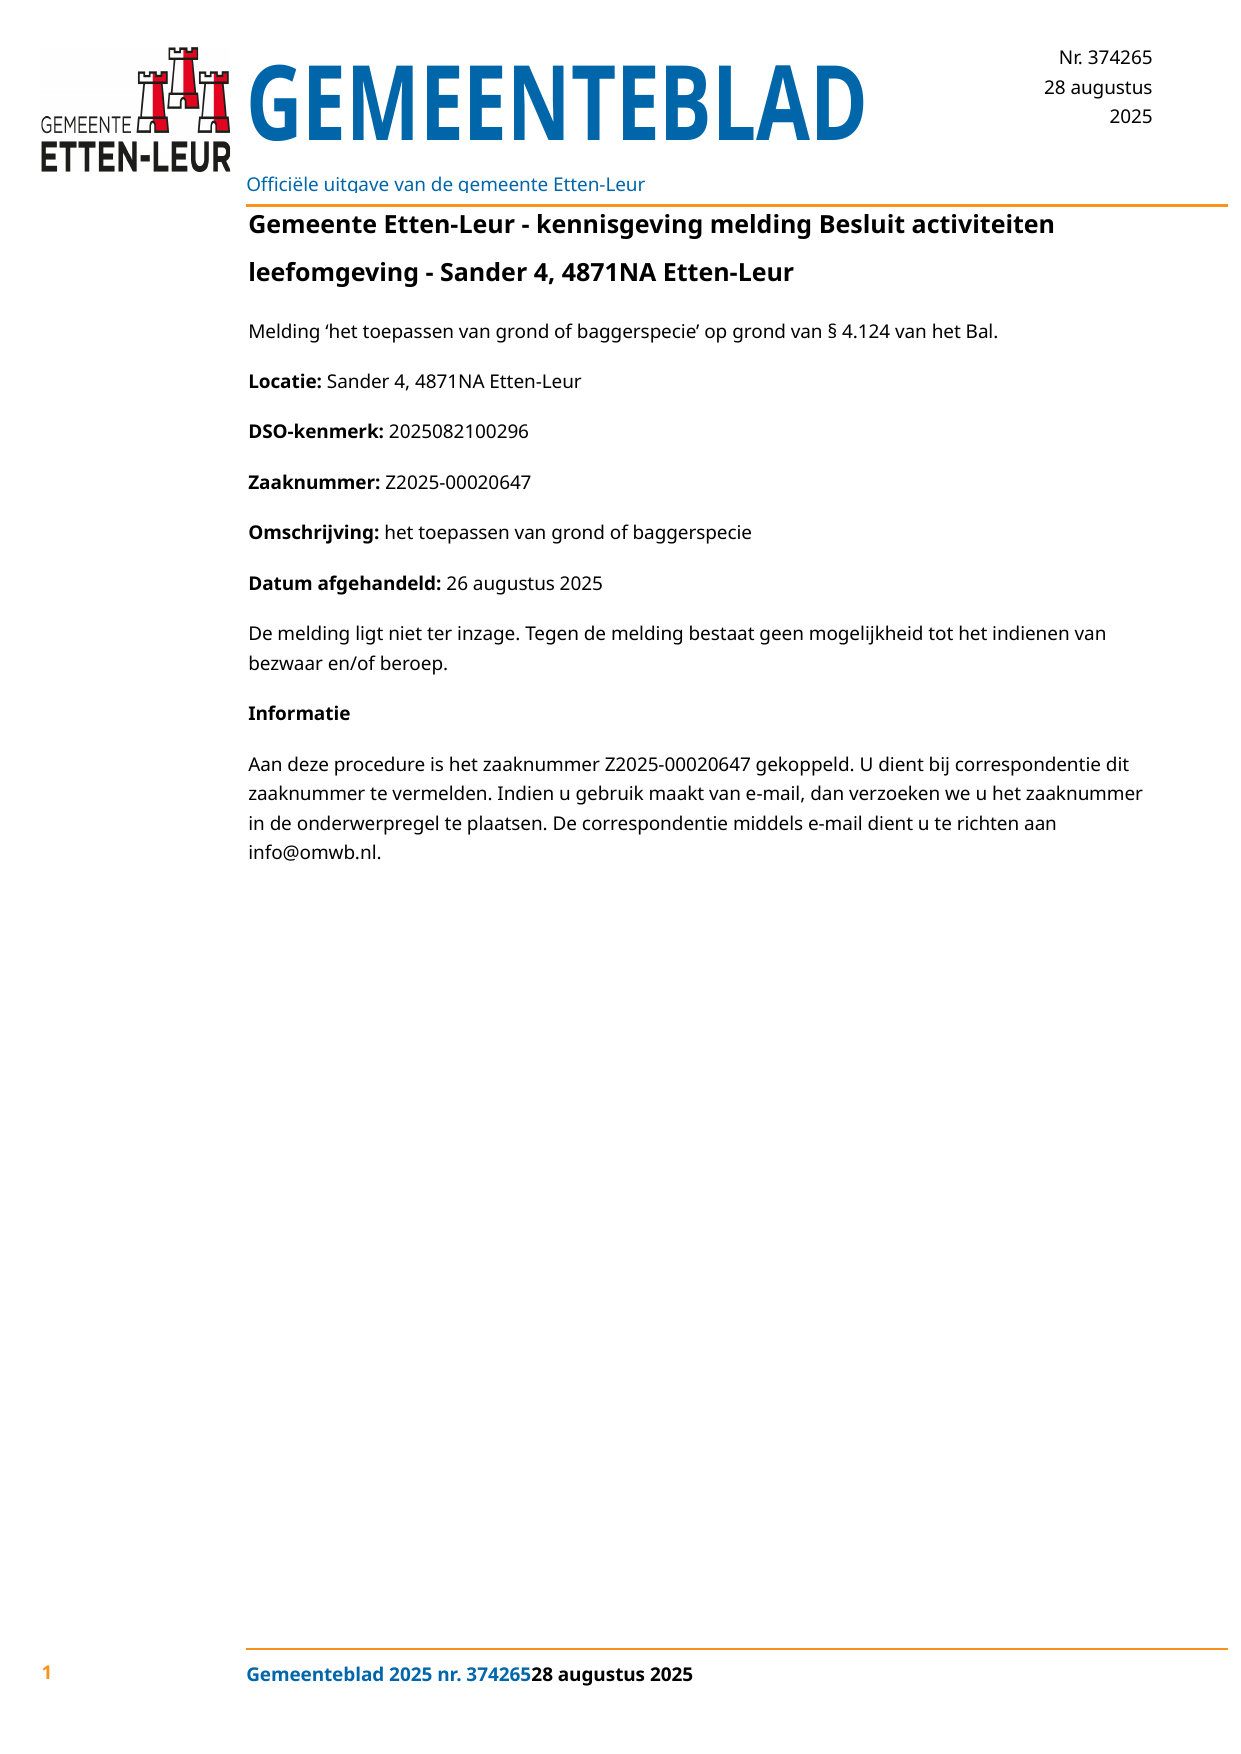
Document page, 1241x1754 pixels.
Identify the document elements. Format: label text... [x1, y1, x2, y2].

text Omschrijving: het toepassen van grond of baggerspecie [248, 519, 1152, 545]
text Gemeente Etten-Leur - kennisgeving melding Besluit activiteiten leefomgeving - Sander 4, 4871NA Etten-Leur [248, 207, 1152, 288]
text Locatie: Sander 4, 4871NA Etten-Leur [248, 368, 1152, 394]
text Aan deze procedure is het zaaknummer Z2025-00020647 gekoppeld. U dient bij correspondentie dit zaaknummer te vermelden. Indien u gebruik maakt van e-mail, dan verzoeken we u het zaaknummer in de onderwerpregel te plaatsen. De correspondentie middels e-mail dient u te richten aan info@omwb.nl. [248, 751, 1152, 865]
text Melding ‘het toepassen van grond of baggerspecie’ op grond van § 4.124 van het Bal. [248, 318, 1152, 344]
text Zaaknummer: Z2025-00020647 [248, 469, 1152, 495]
text De melding ligt niet ter inzage. Tegen de melding bestaat geen mogelijkheid tot het indienen van bezwaar en/of beroep. [248, 620, 1152, 676]
picture [41, 47, 231, 172]
text Informatie [248, 700, 1152, 726]
text DSO-kenmerk: 2025082100296 [248, 419, 1152, 444]
text Datum afgehandeld: 26 augustus 2025 [248, 570, 1152, 596]
